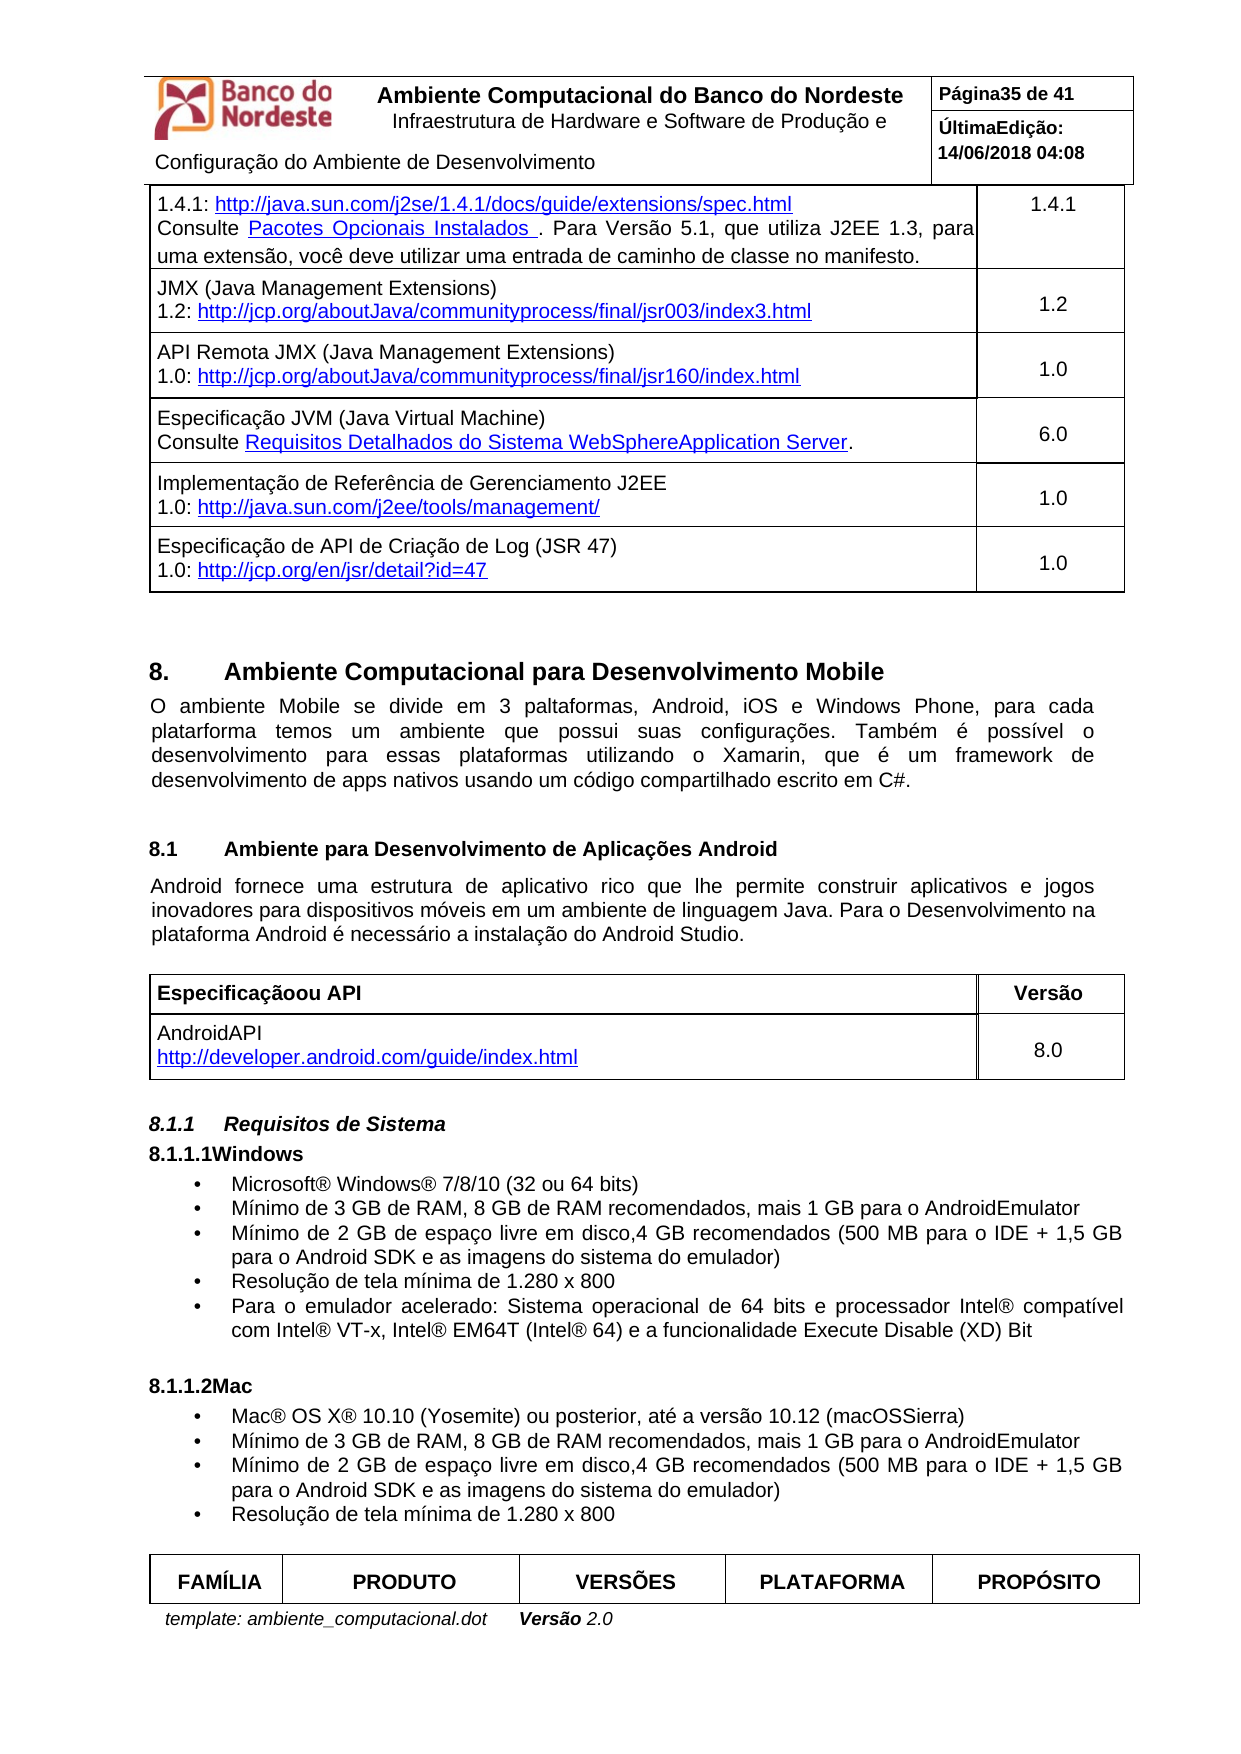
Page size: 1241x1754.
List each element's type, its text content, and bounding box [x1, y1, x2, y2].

table_cell 8.0 [979, 1014, 1124, 1078]
table_cell 1.4.1: http://java.sun.com/j2se/1.4.1/docs/guide/extensions/spec.html Consulte Pacotes Opcionais Instalados . Para Versão 5.1, que utiliza J2EE 1.3, para uma extensão, você deve utilizar uma entrada de caminho de classe no manifesto. [151, 186, 976, 267]
table_cell Especificação de API de Criação de Log (JSR 47) 1.0: http://jcp.org/en/jsr/detail?id=47 [151, 527, 976, 591]
table_cell 1.0 [978, 333, 1124, 397]
table_header VERSÕES [520, 1555, 725, 1603]
picture [154, 77, 332, 140]
subtitle 8.1 Ambiente para Desenvolvimento de Aplicações Android [148, 836, 1125, 860]
list Mínimo de 3 GB de RAM, 8 GB de RAM recomendados, mais 1 GB para o AndroidEmulator [193, 1196, 1125, 1220]
list Resolução de tela mínima de 1.280 x 800 [193, 1502, 1125, 1526]
table_cell 1.0 [977, 464, 1124, 526]
subtitle 8.1.1 Requisitos de Sistema [148, 1112, 1126, 1136]
table_cell Especificação JVM (Java Virtual Machine) Consulte Requisitos Detalhados do Sistema WebSphereApplication Server. [151, 399, 976, 462]
list Mínimo de 2 GB de espaço livre em disco,4 GB recomendados (500 MB para o IDE + 1,5 GB para o Android SDK e as imagens do sistema do emulador) [193, 1453, 1125, 1501]
table_cell 6.0 [977, 398, 1124, 462]
list Mínimo de 3 GB de RAM, 8 GB de RAM recomendados, mais 1 GB para o AndroidEmulator [193, 1429, 1125, 1453]
text Android fornece uma estrutura de aplicativo rico que lhe permite construir aplicativos e jogos inovadores para dispositivos móveis em um ambiente de linguagem Java. Para o Desenvolvimento na plataforma Android é necessário a instalação do Android Studio. [150, 873, 1096, 946]
text O ambiente Mobile se divide em 3 paltaformas, Android, iOS e Windows Phone, para cada platarforma temos um ambiente que possui suas configurações. Também é possível o desenvolvimento para essas plataformas utilizando o Xamarin, que é um framework de desenvolvimento de apps nativos usando um código compartilhado escrito em C#. [150, 694, 1096, 791]
list Mac® OS X® 10.10 (Yosemite) ou posterior, até a versão 10.12 (macOSSierra) [193, 1404, 1125, 1428]
table_header PLATAFORMA [726, 1555, 932, 1603]
table_cell 1.4.1 [978, 186, 1124, 267]
subtitle 8.1.1.1Windows [148, 1141, 1125, 1165]
table_header Versão [979, 975, 1124, 1013]
table_cell 1.0 [977, 527, 1124, 591]
table_header Especificaçãoou API [151, 975, 976, 1013]
table_cell AndroidAPI http://developer.android.com/guide/index.html [151, 1015, 976, 1078]
table_header PROPÓSITO [933, 1555, 1139, 1603]
table_header FAMÍLIA [151, 1555, 282, 1603]
list Microsoft® Windows® 7/8/10 (32 ou 64 bits) [193, 1172, 1125, 1196]
subtitle 8.1.1.2Mac [148, 1374, 1125, 1398]
table_cell API Remota JMX (Java Management Extensions) 1.0: http://jcp.org/aboutJava/communityprocess/final/jsr160/index.html [151, 333, 976, 397]
table_cell JMX (Java Management Extensions) 1.2: http://jcp.org/aboutJava/communityprocess/final/jsr003/index3.html [151, 269, 976, 332]
list Resolução de tela mínima de 1.280 x 800 [193, 1269, 1125, 1293]
table_cell Implementação de Referência de Gerenciamento J2EE 1.0: http://java.sun.com/j2ee/tools/management/ [151, 463, 976, 526]
subtitle 8. Ambiente Computacional para Desenvolvimento Mobile [148, 657, 1126, 686]
table_header PRODUTO [283, 1555, 519, 1603]
table_cell 1.2 [978, 269, 1124, 332]
list Mínimo de 2 GB de espaço livre em disco,4 GB recomendados (500 MB para o IDE + 1,5 GB para o Android SDK e as imagens do sistema do emulador) [193, 1220, 1125, 1269]
list Para o emulador acelerado: Sistema operacional de 64 bits e processador Intel® compatível com Intel® VT-x, Intel® EM64T (Intel® 64) e a funcionalidade Execute Disable (XD) Bit [193, 1293, 1125, 1342]
